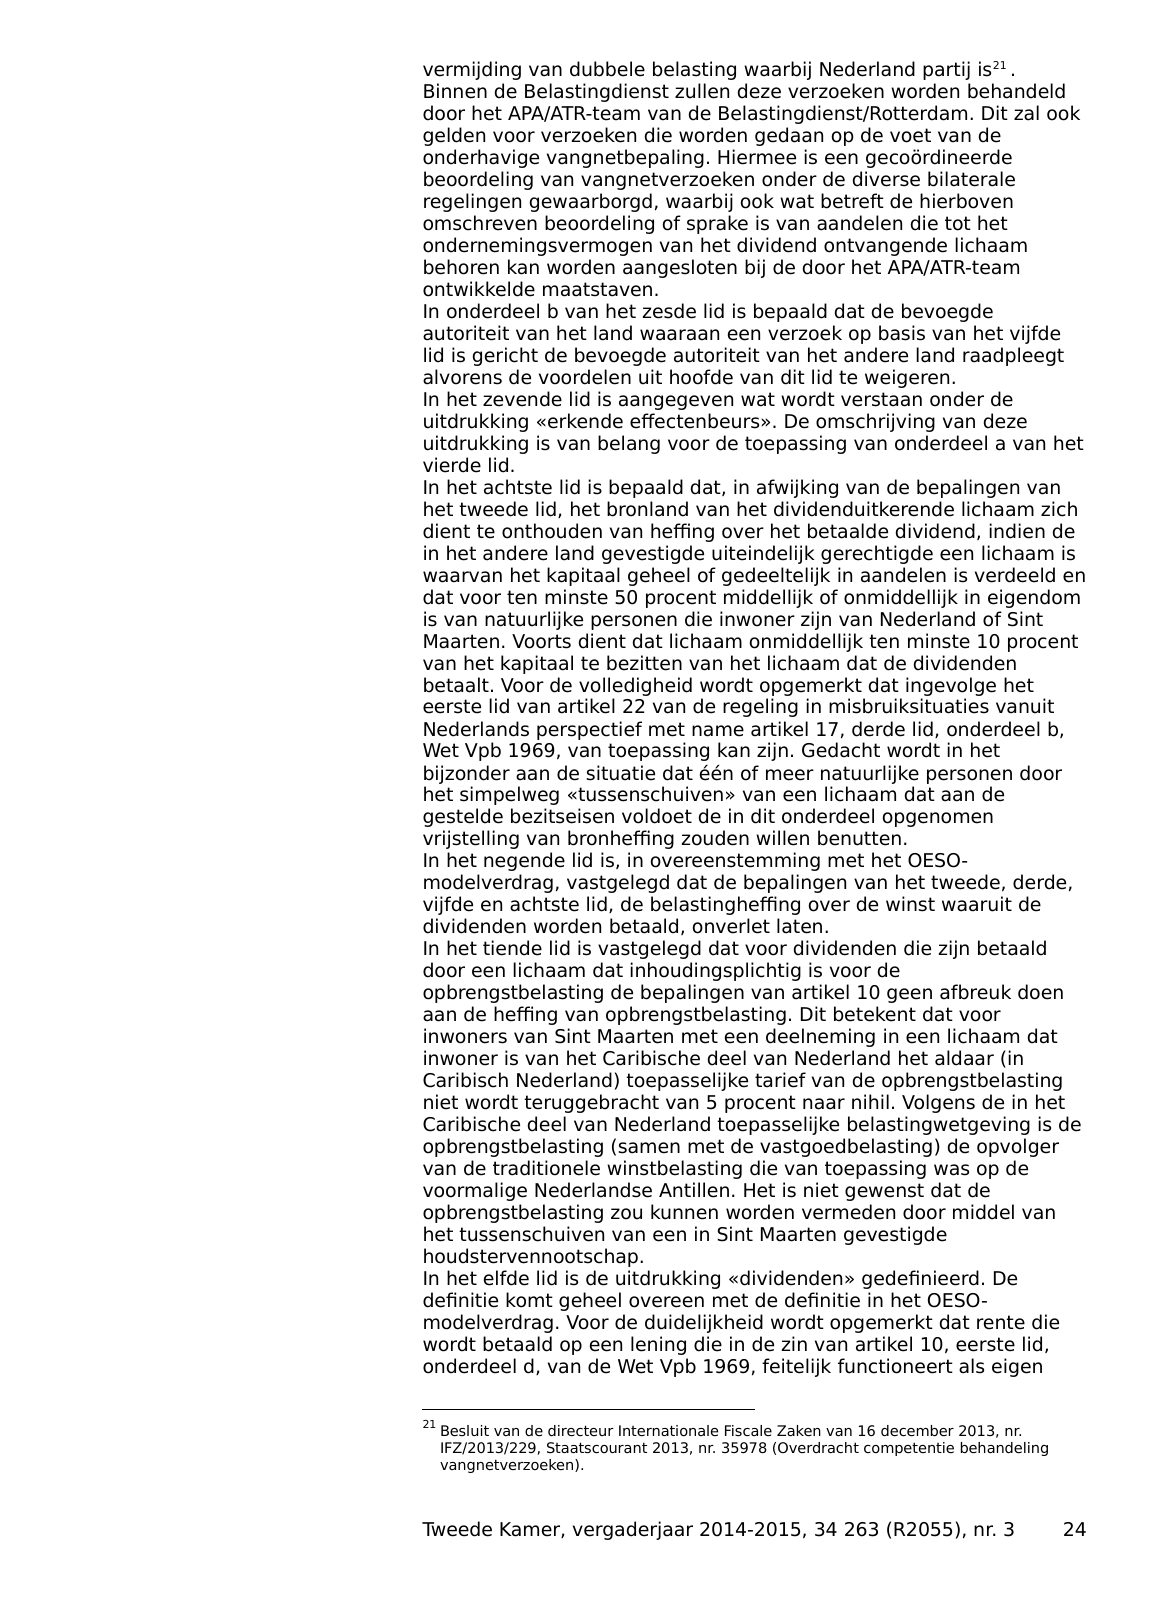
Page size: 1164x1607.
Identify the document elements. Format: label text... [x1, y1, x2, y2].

text vermijding van dubbele belasting waarbij Nederland partij is. Binnen de Belastingdienst zullen deze verzoeken worden behandeld door het APA/ATR-team van de Belastingdienst/Rotterdam. Dit zal ook gelden voor verzoeken die worden gedaan op de voet van de onderhavige vangnetbepaling. Hiermee is een gecoördineerde beoordeling van vangnetverzoeken onder de diverse bilaterale regelingen gewaarborgd, waarbij ook wat betreft de hierboven omschreven beoordeling of sprake is van aandelen die tot het ondernemingsvermogen van het dividend ontvangende lichaam behoren kan worden aangesloten bij de door het APA/ATR-team ontwikkelde maatstaven. [422, 59, 1087, 301]
text In het tiende lid is vastgelegd dat voor dividenden die zijn betaald door een lichaam dat inhoudingsplichtig is voor de opbrengstbelasting de bepalingen van artikel 10 geen afbreuk doen aan de heffing van opbrengstbelasting. Dit betekent dat voor inwoners van Sint Maarten met een deelneming in een lichaam dat inwoner is van het Caribische deel van Nederland het aldaar (in Caribisch Nederland) toepasselijke tarief van de opbrengstbelasting niet wordt teruggebracht van 5 procent naar nihil. Volgens de in het Caribische deel van Nederland toepasselijke belastingwetgeving is de opbrengstbelasting (samen met de vastgoedbelasting) de opvolger van de traditionele winstbelasting die van toepassing was op de voormalige Nederlandse Antillen. Het is niet gewenst dat de opbrengstbelasting zou kunnen worden vermeden door middel van het tussenschuiven van een in Sint Maarten gevestigde houdstervennootschap. [422, 938, 1087, 1268]
text In het achtste lid is bepaald dat, in afwijking van de bepalingen van het tweede lid, het bronland van het dividenduitkerende lichaam zich dient te onthouden van heffing over het betaalde dividend, indien de in het andere land gevestigde uiteindelijk gerechtigde een lichaam is waarvan het kapitaal geheel of gedeeltelijk in aandelen is verdeeld en dat voor ten minste 50 procent middellijk of onmiddellijk in eigendom is van natuurlijke personen die inwoner zijn van Nederland of Sint Maarten. Voorts dient dat lichaam onmiddellijk ten minste 10 procent van het kapitaal te bezitten van het lichaam dat de dividenden betaalt. Voor de volledigheid wordt opgemerkt dat ingevolge het eerste lid van artikel 22 van de regeling in misbruiksituaties vanuit Nederlands perspectief met name artikel 17, derde lid, onderdeel b, Wet Vpb 1969, van toepassing kan zijn. Gedacht wordt in het bijzonder aan de situatie dat één of meer natuurlijke personen door het simpelweg «tussenschuiven» van een lichaam dat aan de gestelde bezitseisen voldoet de in dit onderdeel opgenomen vrijstelling van bronheffing zouden willen benutten. [422, 477, 1087, 850]
text In het zevende lid is aangegeven wat wordt verstaan onder de uitdrukking «erkende effectenbeurs». De omschrijving van deze uitdrukking is van belang voor de toepassing van onderdeel a van het vierde lid. [422, 389, 1087, 477]
text Besluit van de directeur Internationale Fiscale Zaken van 16 december 2013, nr. IFZ/2013/229, Staatscourant 2013, nr. 35978 (Overdracht competentie behandeling vangnetverzoeken). [422, 1418, 1087, 1474]
text In het negende lid is, in overeenstemming met het OESO-modelverdrag, vastgelegd dat de bepalingen van het tweede, derde, vijfde en achtste lid, de belastingheffing over de winst waaruit de dividenden worden betaald, onverlet laten. [422, 850, 1087, 938]
text In het elfde lid is de uitdrukking «dividenden» gedefinieerd. De definitie komt geheel overeen met de definitie in het OESO-modelverdrag. Voor de duidelijkheid wordt opgemerkt dat rente die wordt betaald op een lening die in de zin van artikel 10, eerste lid, onderdeel d, van de Wet Vpb 1969, feitelijk functioneert als eigen [422, 1268, 1087, 1378]
text In onderdeel b van het zesde lid is bepaald dat de bevoegde autoriteit van het land waaraan een verzoek op basis van het vijfde lid is gericht de bevoegde autoriteit van het andere land raadpleegt alvorens de voordelen uit hoofde van dit lid te weigeren. [422, 301, 1087, 389]
